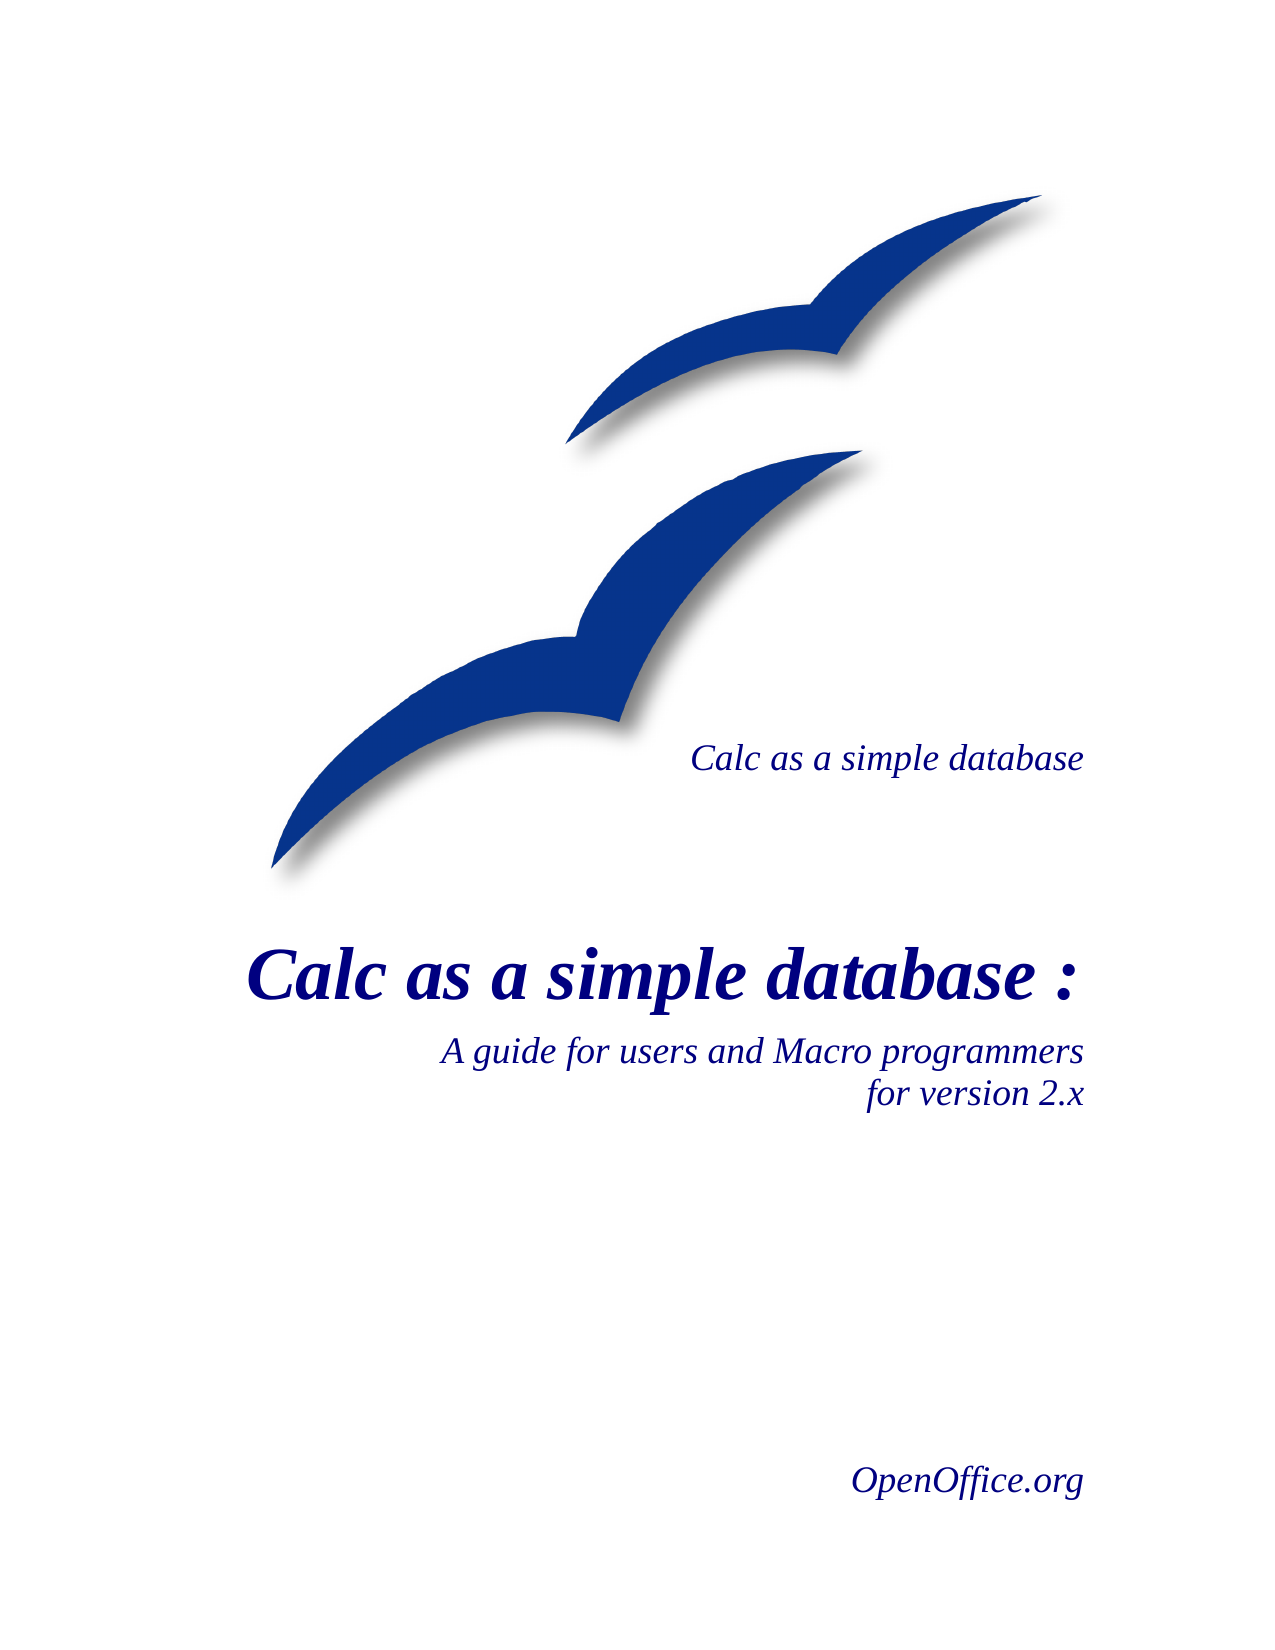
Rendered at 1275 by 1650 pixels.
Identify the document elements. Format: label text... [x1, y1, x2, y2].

text Calc as a simple database [187, 737, 256, 778]
subtitle for version 2.x [187, 1072, 1087, 1113]
subtitle A guide for users and Macro programmers [187, 1030, 1087, 1072]
subtitle Calc as a simple database : [187, 808, 1087, 1015]
picture [256, 180, 1084, 910]
